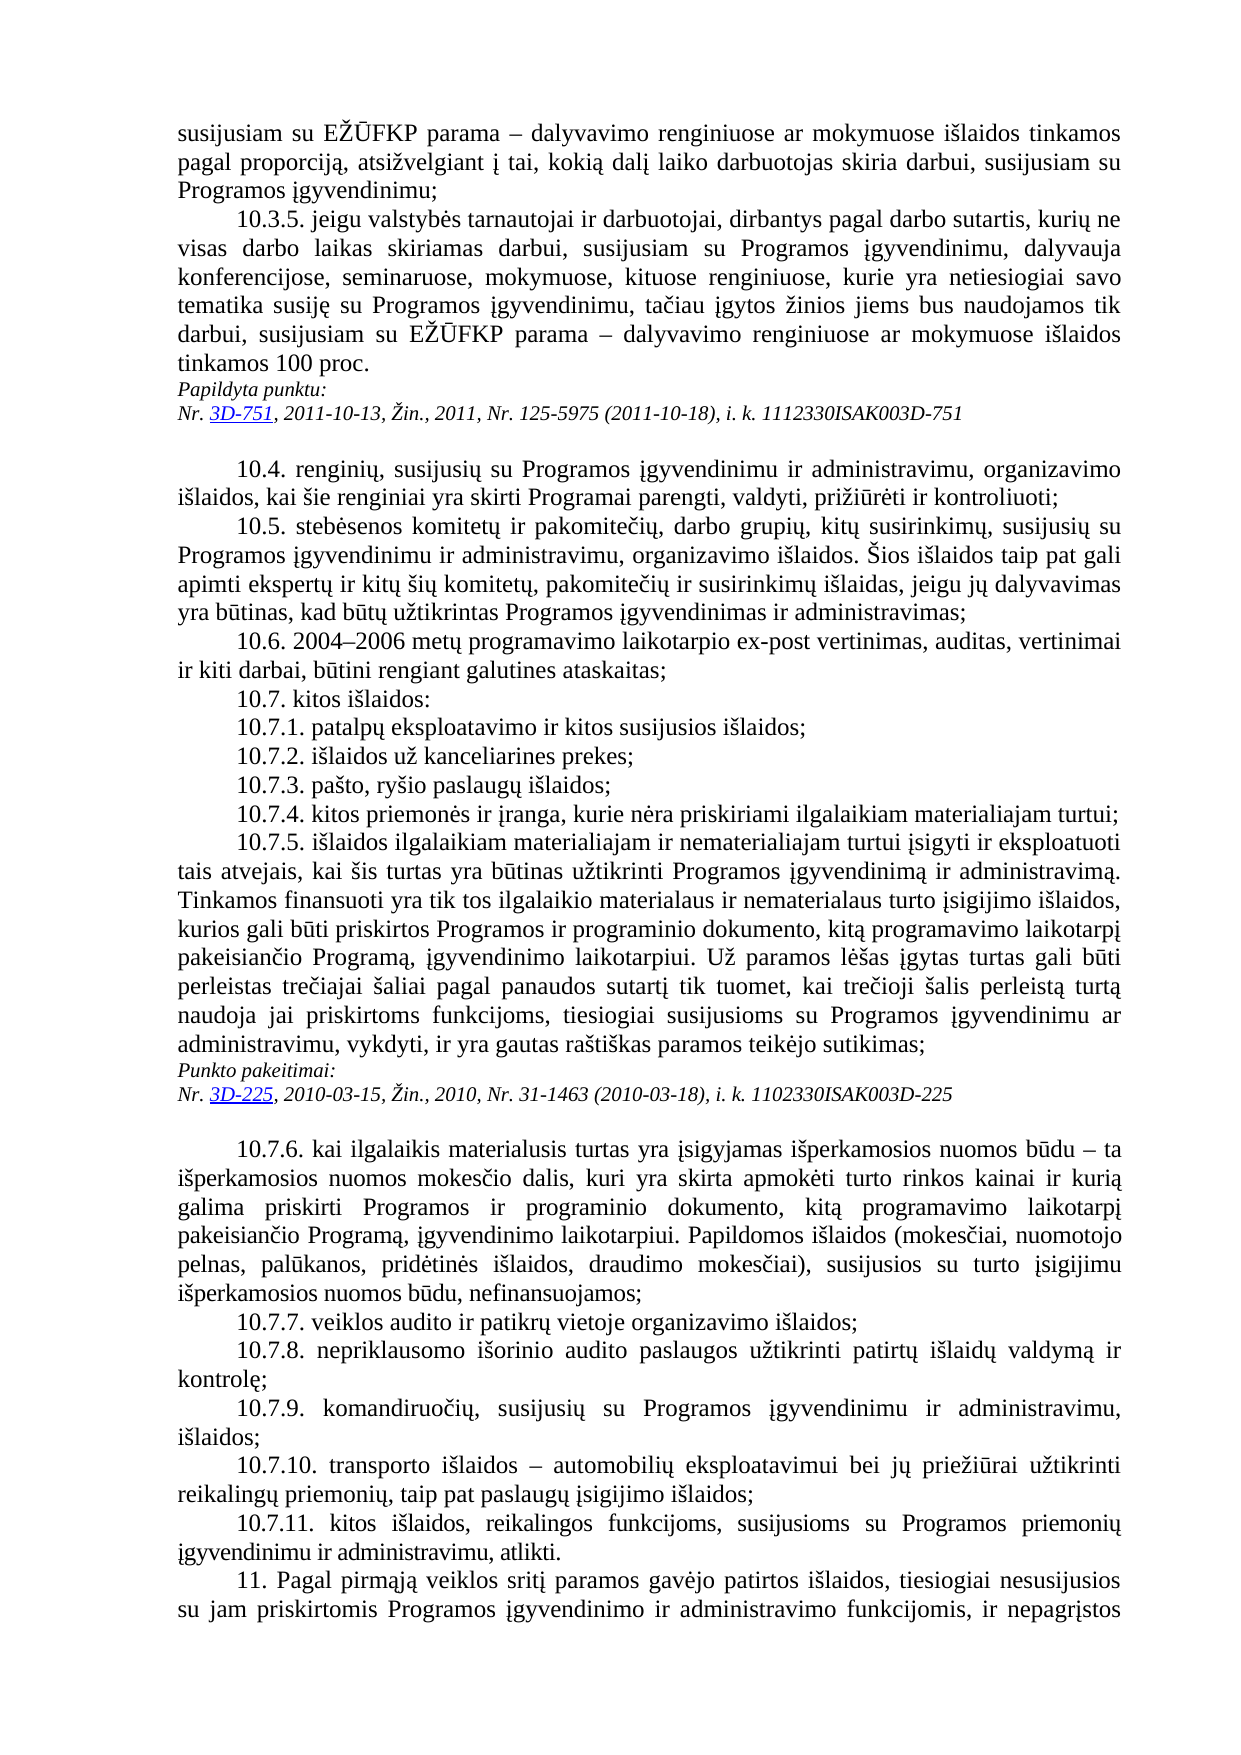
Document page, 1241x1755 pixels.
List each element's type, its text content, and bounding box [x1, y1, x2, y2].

text 10.7.11. kitos išlaidos, reikalingos funkcijoms, susijusioms su Programos priemonių įgyvendinimu ir administravimu, atlikti. [177, 1508, 1122, 1566]
text 10.7.1. patalpų eksploatavimo ir kitos susijusios išlaidos; [177, 712, 1122, 741]
text 10.3.5. jeigu valstybės tarnautojai ir darbuotojai, dirbantys pagal darbo sutartis, kurių ne visas darbo laikas skiriamas darbui, susijusiam su Programos įgyvendinimu, dalyvauja konferencijose, seminaruose, mokymuose, kituose renginiuose, kurie yra netiesiogiai savo tematika susiję su Programos įgyvendinimu, tačiau įgytos žinios jiems bus naudojamos tik darbui, susijusiam su EŽŪFKP parama – dalyvavimo renginiuose ar mokymuose išlaidos tinkamos 100 proc. [177, 204, 1122, 377]
text 10.4. renginių, susijusių su Programos įgyvendinimu ir administravimu, organizavimo išlaidos, kai šie renginiai yra skirti Programai parengti, valdyti, prižiūrėti ir kontroliuoti; [177, 454, 1122, 511]
text 10.7.3. pašto, ryšio paslaugų išlaidos; [177, 770, 1122, 799]
text Nr. 3D-751, 2011-10-13, Žin., 2011, Nr. 125-5975 (2011-10-18), i. k. 1112330ISAK003D-751 [177, 401, 1122, 425]
text 10.7.7. veiklos audito ir patikrų vietoje organizavimo išlaidos; [177, 1307, 1122, 1336]
text 10.7.5. išlaidos ilgalaikiam materialiajam ir nematerialiajam turtui įsigyti ir eksploatuoti tais atvejais, kai šis turtas yra būtinas užtikrinti Programos įgyvendinimą ir administravimą. Tinkamos finansuoti yra tik tos ilgalaikio materialaus ir nematerialaus turto įsigijimo išlaidos, kurios gali būti priskirtos Programos ir programinio dokumento, kitą programavimo laikotarpį pakeisiančio Programą, įgyvendinimo laikotarpiui. Už paramos lėšas įgytas turtas gali būti perleistas trečiajai šaliai pagal panaudos sutartį tik tuomet, kai trečioji šalis perleistą turtą naudoja jai priskirtoms funkcijoms, tiesiogiai susijusioms su Programos įgyvendinimu ar administravimu, vykdyti, ir yra gautas raštiškas paramos teikėjo sutikimas; [177, 827, 1122, 1057]
text Papildyta punktu: [177, 377, 1122, 401]
text 10.7.6. kai ilgalaikis materialusis turtas yra įsigyjamas išperkamosios nuomos būdu – ta išperkamosios nuomos mokesčio dalis, kuri yra skirta apmokėti turto rinkos kainai ir kurią galima priskirti Programos ir programinio dokumento, kitą programavimo laikotarpį pakeisiančio Programą, įgyvendinimo laikotarpiui. Papildomos išlaidos (mokesčiai, nuomotojo pelnas, palūkanos, pridėtinės išlaidos, draudimo mokesčiai), susijusios su turto įsigijimu išperkamosios nuomos būdu, nefinansuojamos; [177, 1134, 1122, 1307]
text Nr. 3D-225, 2010-03-15, Žin., 2010, Nr. 31-1463 (2010-03-18), i. k. 1102330ISAK003D-225 [177, 1082, 1122, 1106]
text 11. Pagal pirmąją veiklos sritį paramos gavėjo patirtos išlaidos, tiesiogiai nesusijusios su jam priskirtomis Programos įgyvendinimo ir administravimo funkcijomis, ir nepagrįstos [177, 1566, 1122, 1623]
text 10.7.9. komandiruočių, susijusių su Programos įgyvendinimu ir administravimu, išlaidos; [177, 1393, 1122, 1451]
text 10.7.8. nepriklausomo išorinio audito paslaugos užtikrinti patirtų išlaidų valdymą ir kontrolę; [177, 1336, 1122, 1393]
text susijusiam su EŽŪFKP parama – dalyvavimo renginiuose ar mokymuose išlaidos tinkamos pagal proporciją, atsižvelgiant į tai, kokią dalį laiko darbuotojas skiria darbui, susijusiam su Programos įgyvendinimu; [177, 118, 1122, 204]
text 10.7. kitos išlaidos: [177, 684, 1122, 712]
text 10.5. stebėsenos komitetų ir pakomitečių, darbo grupių, kitų susirinkimų, susijusių su Programos įgyvendinimu ir administravimu, organizavimo išlaidos. Šios išlaidos taip pat gali apimti ekspertų ir kitų šių komitetų, pakomitečių ir susirinkimų išlaidas, jeigu jų dalyvavimas yra būtinas, kad būtų užtikrintas Programos įgyvendinimas ir administravimas; [177, 511, 1122, 626]
text 10.6. 2004–2006 metų programavimo laikotarpio ex-post vertinimas, auditas, vertinimai ir kiti darbai, būtini rengiant galutines ataskaitas; [177, 626, 1122, 684]
text 10.7.10. transporto išlaidos – automobilių eksploatavimui bei jų priežiūrai užtikrinti reikalingų priemonių, taip pat paslaugų įsigijimo išlaidos; [177, 1451, 1122, 1508]
text 10.7.4. kitos priemonės ir įranga, kurie nėra priskiriami ilgalaikiam materialiajam turtui; [177, 799, 1122, 827]
text Punkto pakeitimai: [177, 1057, 1122, 1082]
text 10.7.2. išlaidos už kanceliarines prekes; [177, 741, 1122, 770]
